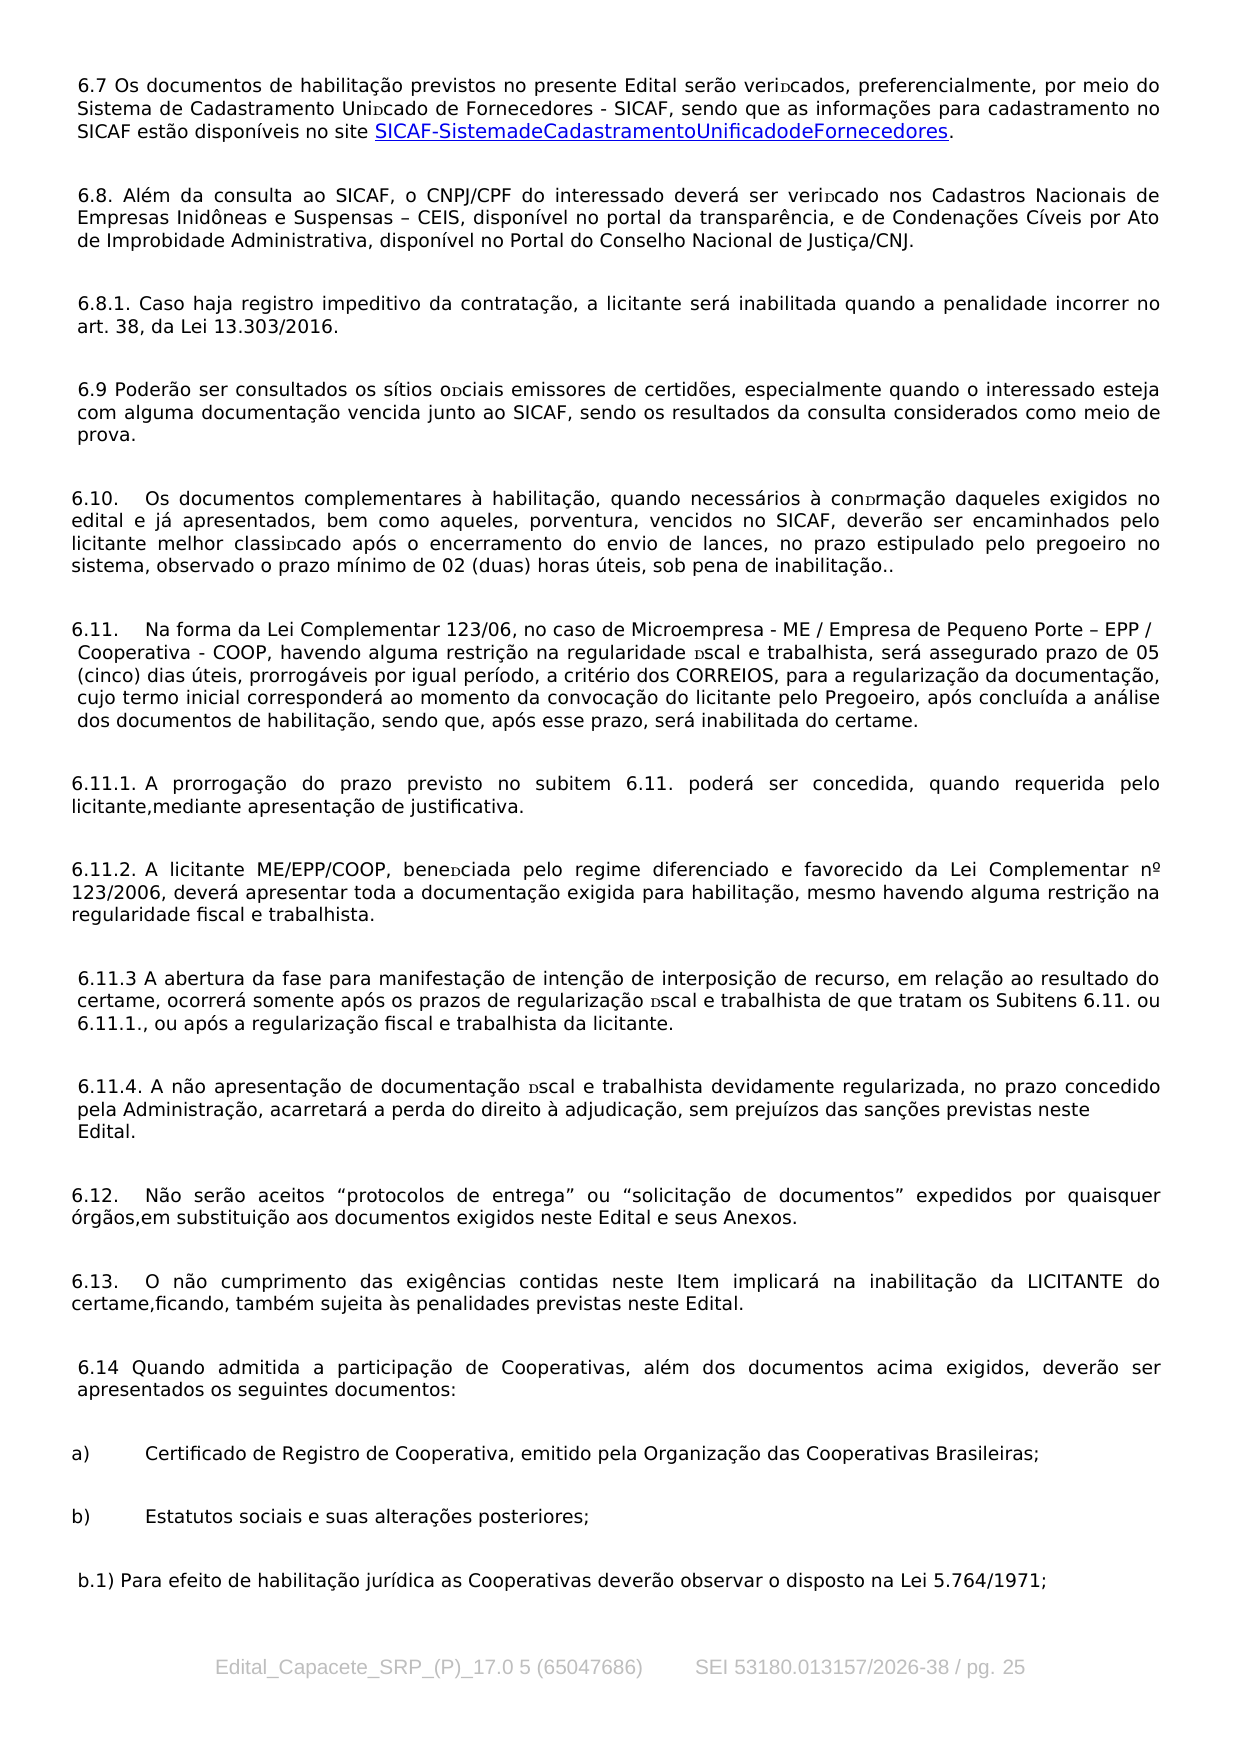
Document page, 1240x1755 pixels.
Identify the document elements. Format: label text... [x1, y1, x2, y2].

list Na forma da Lei Complementar 123/06, no caso de Microempresa - ME / Empresa de Pequeno Porte – EPP / [71, 619, 1162, 641]
text Edital. [77, 1121, 1162, 1143]
text 6.11.4. A não apresentação de documentação scal e trabalhista devidamente regularizada, no prazo concedido pela Administração, acarretará a perda do direito à adjudicação, sem prejuízos das sanções previstas neste [77, 1076, 1162, 1121]
list Não serão aceitos “protocolos de entrega” ou “solicitação de documentos” expedidos por quaisquer órgãos,em substituição aos documentos exigidos neste Edital e seus Anexos. [71, 1185, 1162, 1229]
list A prorrogação do prazo previsto no subitem 6.11. poderá ser concedida, quando requerida pelo licitante,mediante apresentação de justificativa. [71, 773, 1162, 818]
list A licitante ME/EPP/COOP, beneciada pelo regime diferenciado e favorecido da Lei Complementar nº 123/2006, deverá apresentar toda a documentação exigida para habilitação, mesmo havendo alguma restrição na regularidade fiscal e trabalhista. [71, 859, 1162, 926]
text 6.9 Poderão ser consultados os sítios ociais emissores de certidões, especialmente quando o interessado esteja com alguma documentação vencida junto ao SICAF, sendo os resultados da consulta considerados como meio de prova. [77, 379, 1162, 446]
text 6.7 Os documentos de habilitação previstos no presente Edital serão vericados, preferencialmente, por meio do Sistema de Cadastramento Unicado de Fornecedores - SICAF, sendo que as informações para cadastramento no SICAF estão disponíveis no site SICAF-SistemadeCadastramentoUnificadodeFornecedores. [77, 75, 1162, 143]
list Estatutos sociais e suas alterações posteriores; [71, 1507, 1162, 1528]
list O não cumprimento das exigências contidas neste Item implicará na inabilitação da LICITANTE do certame,ficando, também sujeita às penalidades previstas neste Edital. [71, 1271, 1162, 1315]
text 6.14 Quando admitida a participação de Cooperativas, além dos documentos acima exigidos, deverão ser apresentados os seguintes documentos: [77, 1357, 1162, 1401]
text 6.8. Além da consulta ao SICAF, o CNPJ/CPF do interessado deverá ser vericado nos Cadastros Nacionais de Empresas Inidôneas e Suspensas – CEIS, disponível no portal da transparência, e de Condenações Cíveis por Ato de Improbidade Administrativa, disponível no Portal do Conselho Nacional de Justiça/CNJ. [77, 185, 1162, 252]
text 6.11.3 A abertura da fase para manifestação de intenção de interposição de recurso, em relação ao resultado do certame, ocorrerá somente após os prazos de regularização scal e trabalhista de que tratam os Subitens 6.11. ou 6.11.1., ou após a regularização fiscal e trabalhista da licitante. [77, 968, 1162, 1035]
text b.1) Para efeito de habilitação jurídica as Cooperativas deverão observar o disposto na Lei 5.764/1971; [77, 1570, 1162, 1592]
list Os documentos complementares à habilitação, quando necessários à conrmação daqueles exigidos no edital e já apresentados, bem como aqueles, porventura, vencidos no SICAF, deverão ser encaminhados pelo licitante melhor classicado após o encerramento do envio de lances, no prazo estipulado pelo pregoeiro no sistema, observado o prazo mínimo de 02 (duas) horas úteis, sob pena de inabilitação.. [71, 488, 1162, 577]
text Cooperativa - COOP, havendo alguma restrição na regularidade scal e trabalhista, será assegurado prazo de 05 (cinco) dias úteis, prorrogáveis por igual período, a critério dos CORREIOS, para a regularização da documentação, cujo termo inicial corresponderá ao momento da convocação do licitante pelo Pregoeiro, após concluída a análise dos documentos de habilitação, sendo que, após esse prazo, será inabilitada do certame. [77, 642, 1162, 732]
list Certificado de Registro de Cooperativa, emitido pela Organização das Cooperativas Brasileiras; [71, 1443, 1162, 1465]
text 6.8.1. Caso haja registro impeditivo da contratação, a licitante será inabilitada quando a penalidade incorrer no art. 38, da Lei 13.303/2016. [77, 293, 1162, 338]
